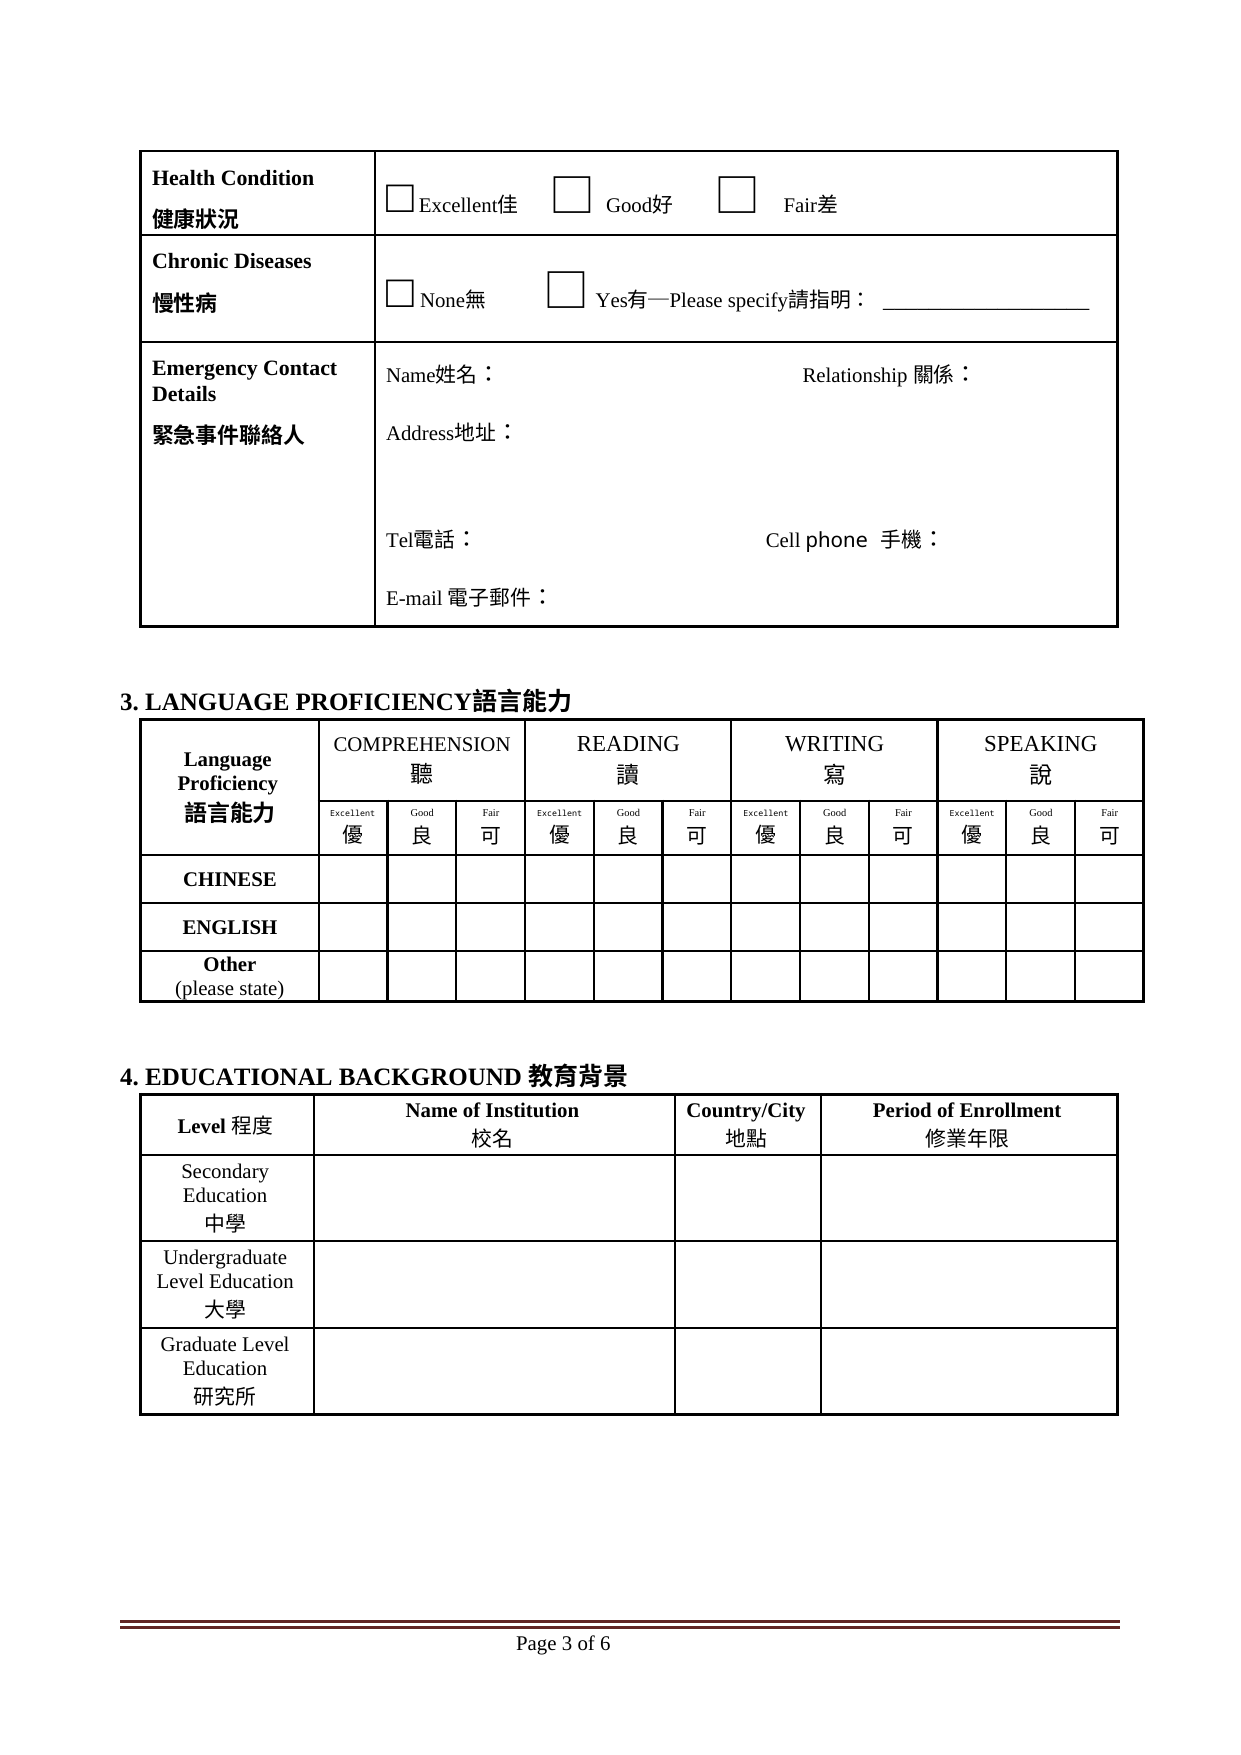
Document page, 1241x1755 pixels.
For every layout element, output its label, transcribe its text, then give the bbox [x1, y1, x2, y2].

table_cell [822, 1329, 1116, 1413]
table_cell [389, 904, 455, 949]
table_cell [1007, 856, 1074, 902]
table_cell [526, 856, 593, 902]
table_cell [732, 904, 799, 949]
table_cell Name姓名： Relationship 關係： Address地址： Tel電話： Cell phone 手機： E-mail 電子郵件： [376, 343, 1116, 625]
table_cell [801, 952, 868, 1000]
table_header Language Proficiency 語言能力 [142, 721, 318, 854]
table_cell [822, 1156, 1116, 1240]
table_cell [1076, 904, 1142, 949]
table_cell [664, 952, 730, 1000]
table_cell Graduate Level Education 研究所 [142, 1329, 313, 1413]
table_header Country/City 地點 [676, 1096, 820, 1154]
table_cell [732, 952, 799, 1000]
table_cell Other (please state) [142, 952, 318, 1000]
table_cell [526, 952, 593, 1000]
table_header Name of Institution 校名 [315, 1096, 674, 1154]
table_cell Good 良 [1007, 802, 1074, 854]
table_cell Good 良 [801, 802, 868, 854]
table_cell [1076, 952, 1142, 1000]
table_cell [676, 1156, 820, 1240]
table_cell [315, 1156, 674, 1240]
text 4. EDUCATIONAL BACKGROUND 教育背景 [120, 1057, 1120, 1093]
table_cell [664, 856, 730, 902]
table_cell Excellent 優 [939, 802, 1005, 854]
table_cell Health Condition 健康狀況 [142, 152, 374, 234]
table_cell ENGLISH [142, 904, 318, 949]
table_cell Fair 可 [1076, 802, 1142, 854]
table_cell Secondary Education 中學 [142, 1156, 313, 1240]
table_cell [320, 856, 386, 902]
table_cell [870, 904, 936, 949]
table_cell [676, 1329, 820, 1413]
table_cell [595, 952, 661, 1000]
table_cell Excellent 優 [526, 802, 593, 854]
table_cell [315, 1329, 674, 1413]
table_cell [870, 952, 936, 1000]
table_cell [457, 952, 524, 1000]
table_header WRITING 寫 [732, 721, 936, 799]
table_cell [315, 1242, 674, 1327]
table_cell [939, 904, 1005, 949]
table_cell Good 良 [389, 802, 455, 854]
table_cell CHINESE [142, 856, 318, 902]
table_cell [457, 856, 524, 902]
table_cell [457, 904, 524, 949]
table_cell Good 良 [595, 802, 661, 854]
table_cell Fair 可 [664, 802, 730, 854]
text 3. LANGUAGE PROFICIENCY語言能力 [120, 682, 1120, 718]
table_cell □ Excellent佳 □ Good好 □ Fair差 [376, 152, 1116, 234]
table_cell Undergraduate Level Education 大學 [142, 1242, 313, 1327]
table_cell [676, 1242, 820, 1327]
table_cell □ None無 □ Yes有─Please specify請指明： __________________ [376, 236, 1116, 341]
table_cell [389, 856, 455, 902]
table_cell Excellent 優 [732, 802, 799, 854]
table_cell [822, 1242, 1116, 1327]
table_cell Emergency Contact Details 緊急事件聯絡人 [142, 343, 374, 625]
table_cell [389, 952, 455, 1000]
table_cell [320, 952, 386, 1000]
table_cell Fair 可 [870, 802, 936, 854]
table_cell [1007, 904, 1074, 949]
table_cell [732, 856, 799, 902]
table_cell [320, 904, 386, 949]
table_cell [1076, 856, 1142, 902]
table_cell [1007, 952, 1074, 1000]
table_cell [939, 952, 1005, 1000]
table_cell [664, 904, 730, 949]
table_header COMPREHENSION聽 [320, 721, 524, 799]
table_cell [870, 856, 936, 902]
table_cell [801, 856, 868, 902]
table_cell [595, 856, 661, 902]
table_cell [526, 904, 593, 949]
table_header Period of Enrollment 修業年限 [822, 1096, 1116, 1154]
table_header Level 程度 [142, 1096, 313, 1154]
table_cell Chronic Diseases 慢性病 [142, 236, 374, 341]
table_cell [801, 904, 868, 949]
table_cell [939, 856, 1005, 902]
table_cell Excellent 優 [320, 802, 386, 854]
table_cell Fair 可 [457, 802, 524, 854]
table_header SPEAKING 說 [939, 721, 1142, 799]
table_header READING 讀 [526, 721, 730, 799]
table_cell [595, 904, 661, 949]
